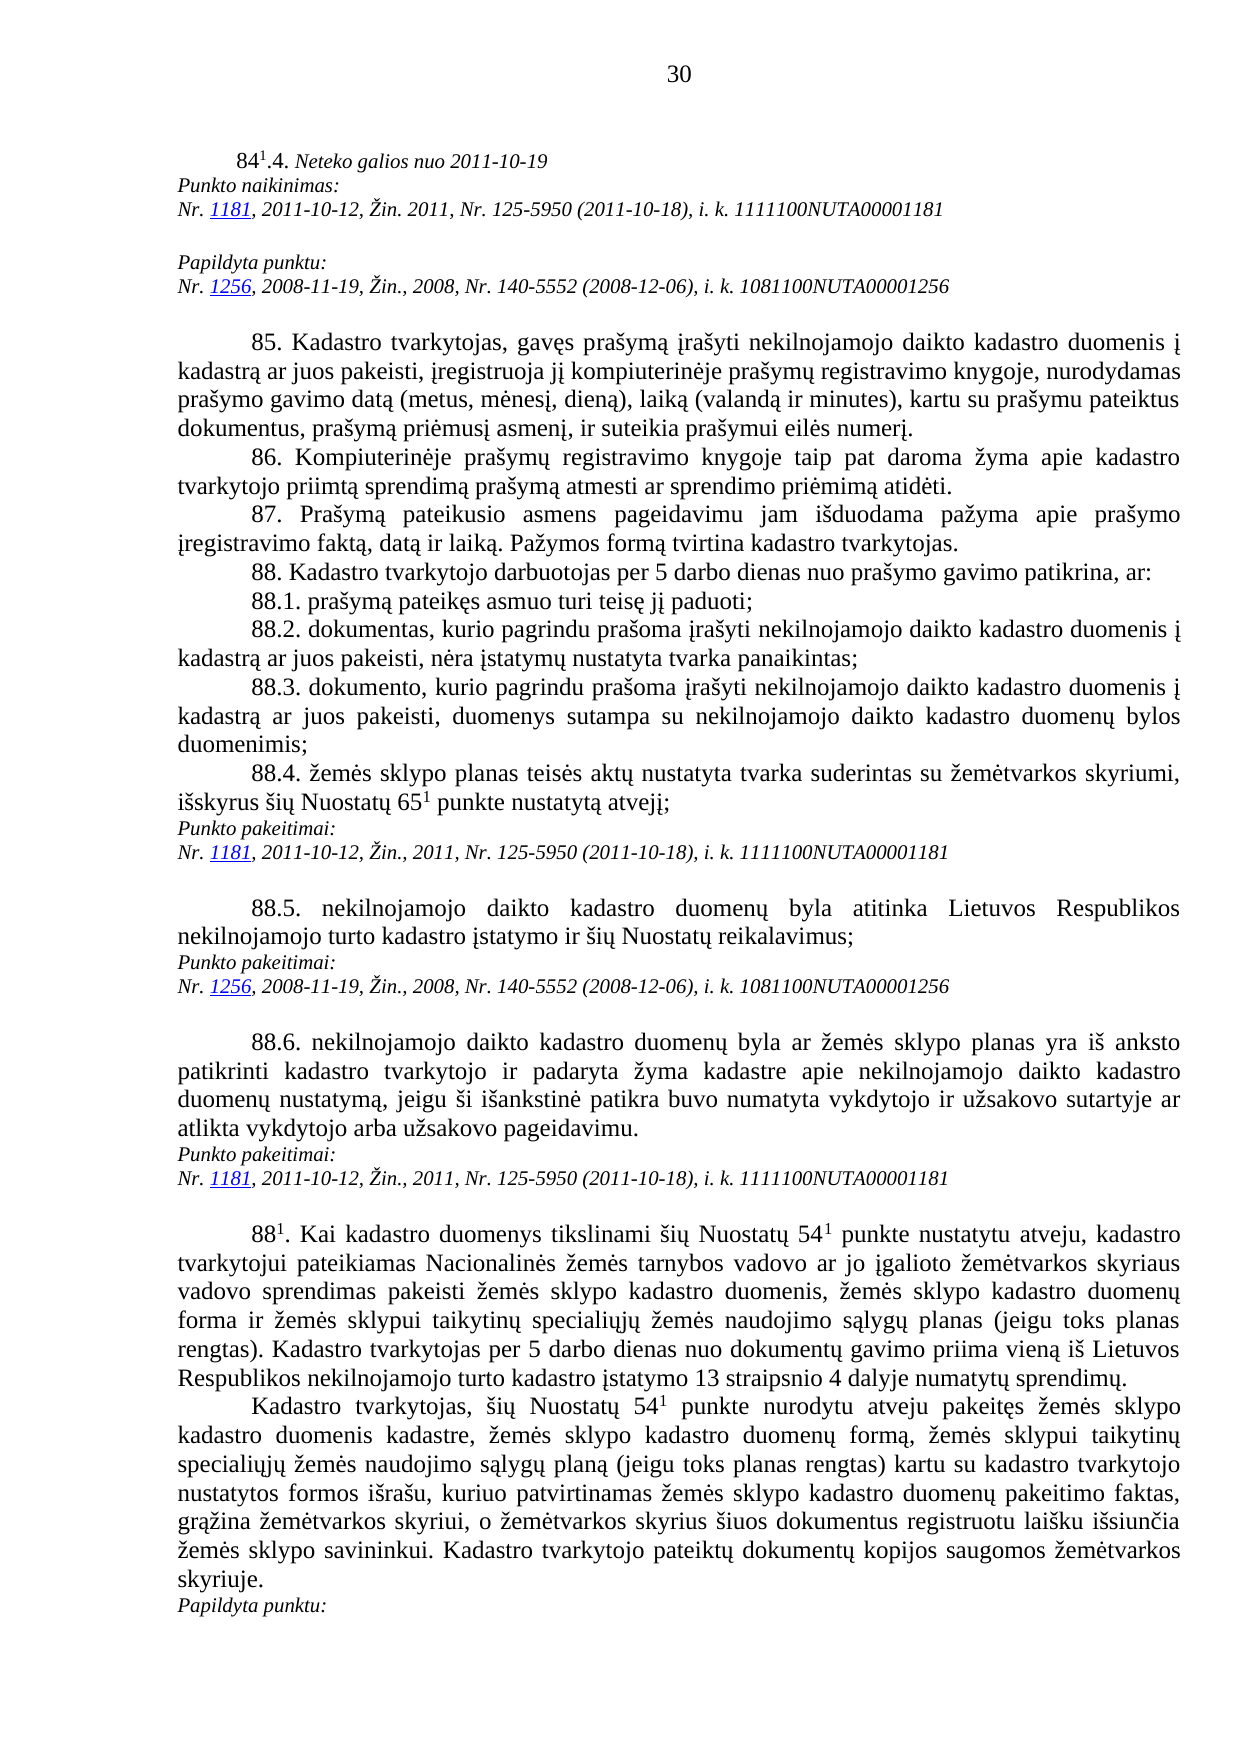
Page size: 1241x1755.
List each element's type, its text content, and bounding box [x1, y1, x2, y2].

text 88.4. žemės sklypo planas teisės aktų nustatyta tvarka suderintas su žemėtvarkos skyriumi, išskyrus šių Nuostatų 651 punkte nustatytą atvejį; [177, 758, 1181, 816]
text 87. Prašymą pateikusio asmens pageidavimu jam išduodama pažyma apie prašymo įregistravimo faktą, datą ir laiką. Pažymos formą tvirtina kadastro tvarkytojas. [177, 499, 1181, 557]
text Punkto pakeitimai: [177, 950, 1181, 974]
text Nr. 1181, 2011-10-12, Žin. 2011, Nr. 125-5950 (2011-10-18), i. k. 1111100NUTA00001181 [177, 197, 1181, 221]
text 881. Kai kadastro duomenys tikslinami šių Nuostatų 541 punkte nustatytu atveju, kadastro tvarkytojui pateikiamas Nacionalinės žemės tarnybos vadovo ar jo įgalioto žemėtvarkos skyriaus vadovo sprendimas pakeisti žemės sklypo kadastro duomenis, žemės sklypo kadastro duomenų forma ir žemės sklypui taikytinų specialiųjų žemės naudojimo sąlygų planas (jeigu toks planas rengtas). Kadastro tvarkytojas per 5 darbo dienas nuo dokumentų gavimo priima vieną iš Lietuvos Respublikos nekilnojamojo turto kadastro įstatymo 13 straipsnio 4 dalyje numatytų sprendimų. [177, 1219, 1181, 1391]
text Papildyta punktu: [177, 250, 1181, 274]
text Papildyta punktu: [177, 1593, 1181, 1617]
text Kadastro tvarkytojas, šių Nuostatų 541 punkte nurodytu atveju pakeitęs žemės sklypo kadastro duomenis kadastre, žemės sklypo kadastro duomenų formą, žemės sklypui taikytinų specialiųjų žemės naudojimo sąlygų planą (jeigu toks planas rengtas) kartu su kadastro tvarkytojo nustatytos formos išrašu, kuriuo patvirtinamas žemės sklypo kadastro duomenų pakeitimo faktas, grąžina žemėtvarkos skyriui, o žemėtvarkos skyrius šiuos dokumentus registruotu laišku išsiunčia žemės sklypo savininkui. Kadastro tvarkytojo pateiktų dokumentų kopijos saugomos žemėtvarkos skyriuje. [177, 1391, 1181, 1593]
text 88. Kadastro tvarkytojo darbuotojas per 5 darbo dienas nuo prašymo gavimo patikrina, ar: [177, 557, 1181, 586]
text Punkto naikinimas: [177, 173, 1181, 197]
text Nr. 1181, 2011-10-12, Žin., 2011, Nr. 125-5950 (2011-10-18), i. k. 1111100NUTA00001181 [177, 1166, 1181, 1190]
text Punkto pakeitimai: [177, 816, 1181, 840]
text Punkto pakeitimai: [177, 1142, 1181, 1166]
text 88.1. prašymą pateikęs asmuo turi teisę jį paduoti; [177, 586, 1181, 614]
text 841.4. Neteko galios nuo 2011-10-19 [177, 147, 1181, 173]
text 85. Kadastro tvarkytojas, gavęs prašymą įrašyti nekilnojamojo daikto kadastro duomenis į kadastrą ar juos pakeisti, įregistruoja jį kompiuterinėje prašymų registravimo knygoje, nurodydamas prašymo gavimo datą (metus, mėnesį, dieną), laiką (valandą ir minutes), kartu su prašymu pateiktus dokumentus, prašymą priėmusį asmenį, ir suteikia prašymui eilės numerį. [177, 327, 1181, 442]
text 86. Kompiuterinėje prašymų registravimo knygoje taip pat daroma žyma apie kadastro tvarkytojo priimtą sprendimą prašymą atmesti ar sprendimo priėmimą atidėti. [177, 442, 1181, 499]
text Nr. 1256, 2008-11-19, Žin., 2008, Nr. 140-5552 (2008-12-06), i. k. 1081100NUTA00001256 [177, 974, 1181, 998]
text 88.3. dokumento, kurio pagrindu prašoma įrašyti nekilnojamojo daikto kadastro duomenis į kadastrą ar juos pakeisti, duomenys sutampa su nekilnojamojo daikto kadastro duomenų bylos duomenimis; [177, 672, 1181, 758]
text Nr. 1181, 2011-10-12, Žin., 2011, Nr. 125-5950 (2011-10-18), i. k. 1111100NUTA00001181 [177, 840, 1181, 864]
text 88.2. dokumentas, kurio pagrindu prašoma įrašyti nekilnojamojo daikto kadastro duomenis į kadastrą ar juos pakeisti, nėra įstatymų nustatyta tvarka panaikintas; [177, 614, 1181, 672]
text Nr. 1256, 2008-11-19, Žin., 2008, Nr. 140-5552 (2008-12-06), i. k. 1081100NUTA00001256 [177, 274, 1181, 298]
text 88.5. nekilnojamojo daikto kadastro duomenų byla atitinka Lietuvos Respublikos nekilnojamojo turto kadastro įstatymo ir šių Nuostatų reikalavimus; [177, 893, 1181, 950]
text 88.6. nekilnojamojo daikto kadastro duomenų byla ar žemės sklypo planas yra iš anksto patikrinti kadastro tvarkytojo ir padaryta žyma kadastre apie nekilnojamojo daikto kadastro duomenų nustatymą, jeigu ši išankstinė patikra buvo numatyta vykdytojo ir užsakovo sutartyje ar atlikta vykdytojo arba užsakovo pageidavimu. [177, 1027, 1181, 1142]
